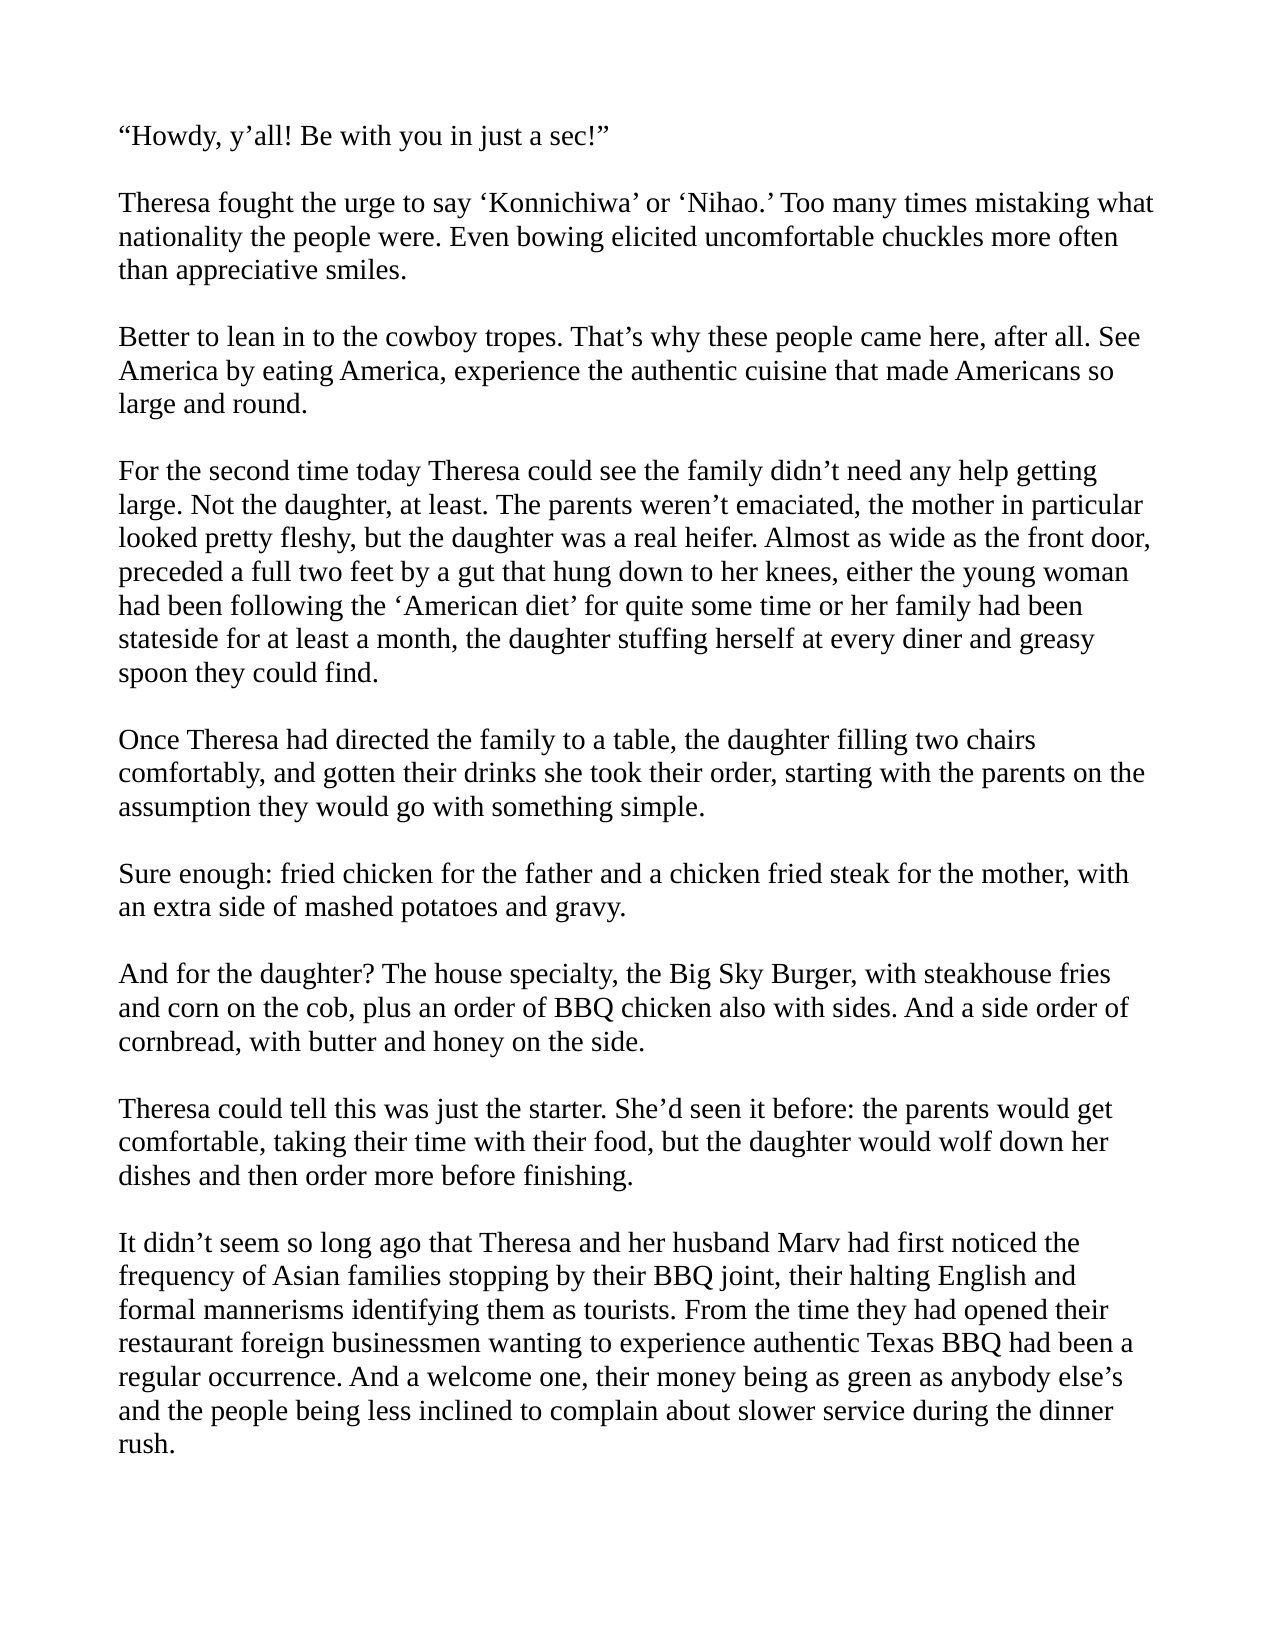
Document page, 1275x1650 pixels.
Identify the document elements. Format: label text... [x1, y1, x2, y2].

text Once Theresa had directed the family to a table, the daughter filling two chairs comfortably, and gotten their drinks she took their order, starting with the parents on the assumption they would go with something simple. [118, 722, 1157, 822]
text And for the daughter? The house specialty, the Big Sky Burger, with steakhouse fries and corn on the cob, plus an order of BBQ chicken also with sides. And a side order of cornbread, with butter and honey on the side. [118, 957, 1157, 1057]
text Better to lean in to the cowboy tropes. That’s why these people came here, after all. See America by eating America, experience the authentic cuisine that made Americans so large and round. [118, 319, 1157, 420]
text Theresa could tell this was just the starter. She’d seen it before: the parents would get comfortable, taking their time with their food, but the daughter would wolf down her dishes and then order more before finishing. [118, 1091, 1157, 1191]
text Sure enough: fried chicken for the father and a chicken fried steak for the mother, with an extra side of mashed potatoes and gravy. [118, 856, 1157, 923]
text Theresa fought the urge to say ‘Konnichiwa’ or ‘Nihao.’ Too many times mistaking what nationality the people were. Even bowing elicited uncomfortable chuckles more often than appreciative smiles. [118, 185, 1157, 286]
text “Howdy, y’all! Be with you in just a sec!” [118, 118, 1157, 152]
text For the second time today Theresa could see the family didn’t need any help getting large. Not the daughter, at least. The parents weren’t emaciated, the mother in particular looked pretty fleshy, but the daughter was a real heifer. Almost as wide as the front door, preceded a full two feet by a gut that hung down to her knees, either the young woman had been following the ‘American diet’ for quite some time or her family had been stateside for at least a month, the daughter stuffing herself at every diner and greasy spoon they could find. [118, 453, 1157, 688]
text It didn’t seem so long ago that Theresa and her husband Marv had first noticed the frequency of Asian families stopping by their BBQ joint, their halting English and formal mannerisms identifying them as tourists. From the time they had opened their restaurant foreign businessmen wanting to experience authentic Texas BBQ had been a regular occurrence. And a welcome one, their money being as green as anybody else’s and the people being less inclined to complain about slower service during the dinner rush. [118, 1225, 1157, 1460]
